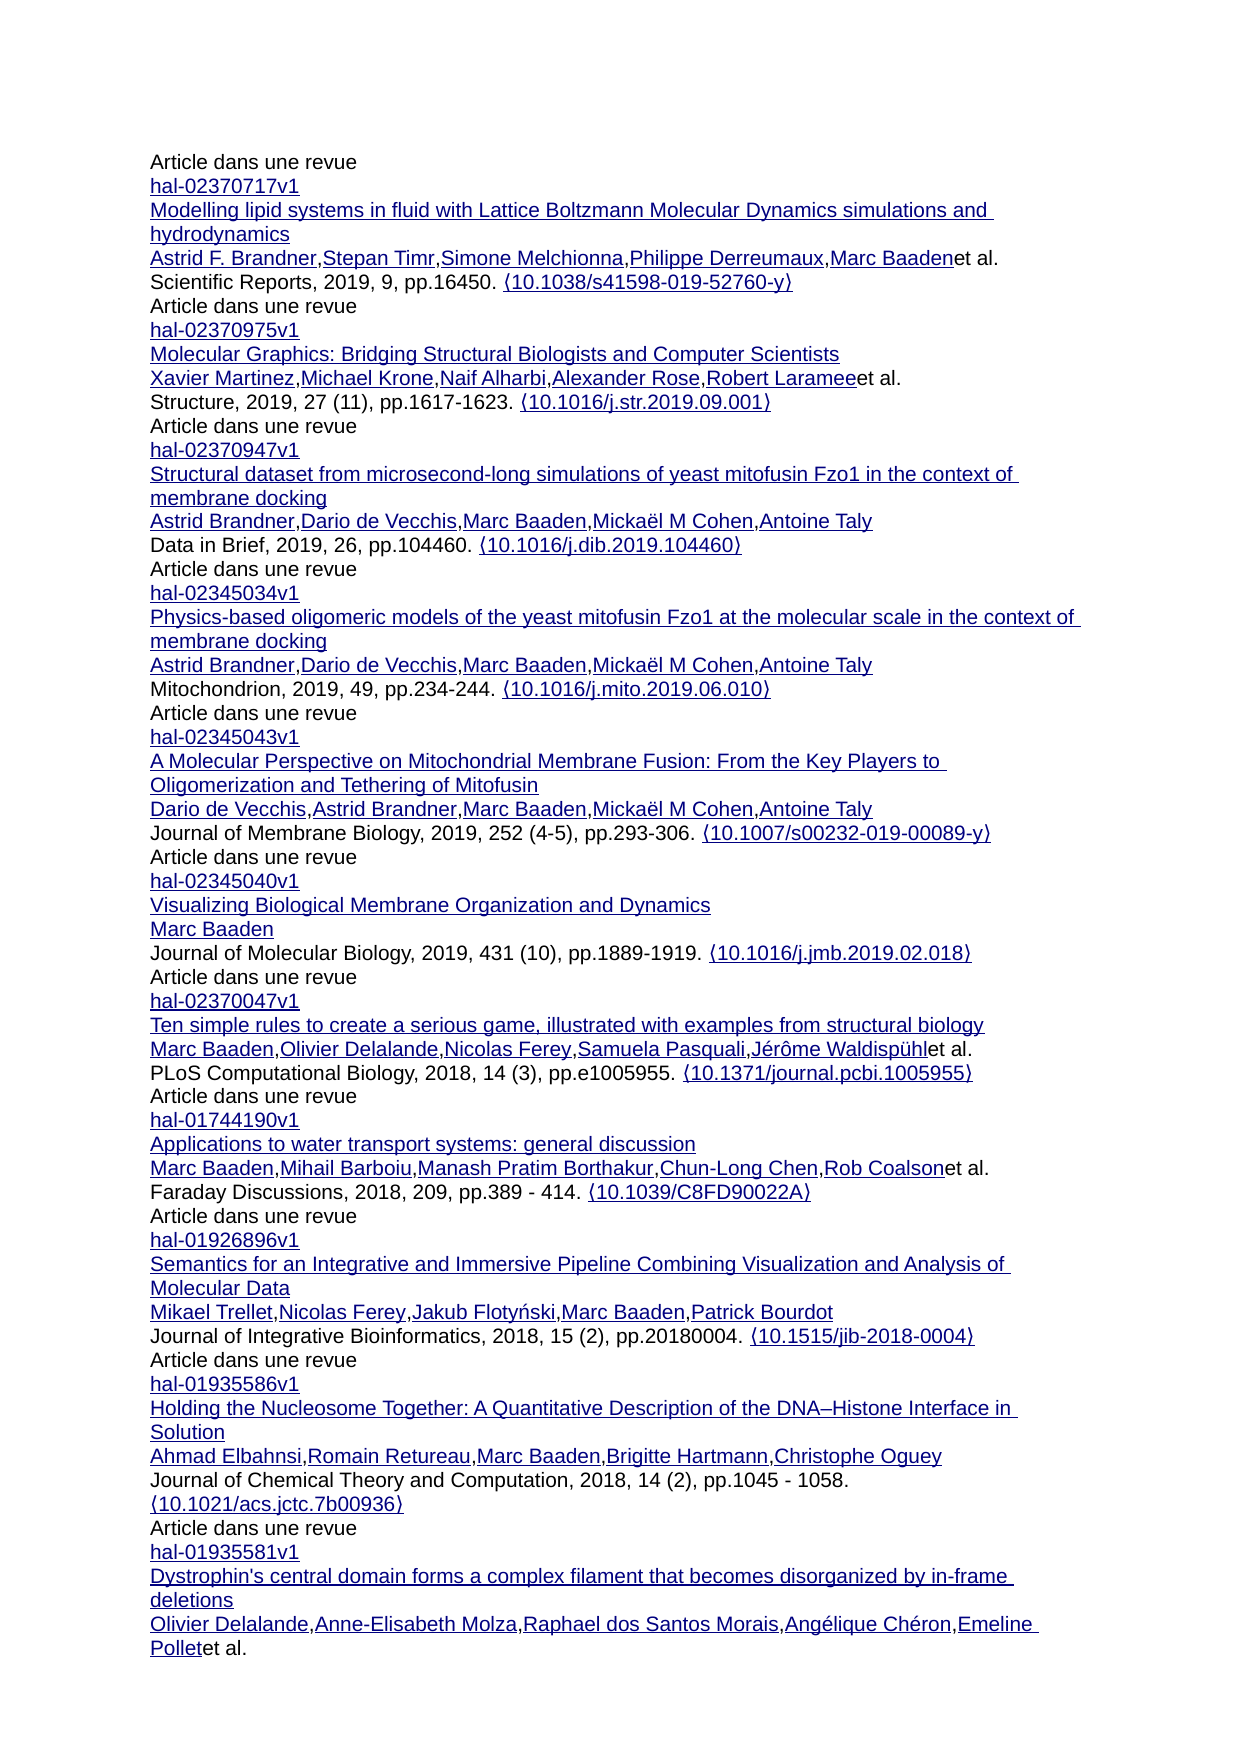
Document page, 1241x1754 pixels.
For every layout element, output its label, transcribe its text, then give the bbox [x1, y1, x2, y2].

table_cell Molecular Graphics: Bridging Structural Biologists and Computer Scientists Xavier Martinez,Michael Krone,Naif Alharbi,Alexander Rose,Robert Larameeet al. Structure, 2019, 27 (11), pp.1617-1623. ⟨10.1016/j.str.2019.09.001⟩ Article dans une revue hal-02370947v1 [150, 342, 1090, 461]
table_cell Structural dataset from microsecond-long simulations of yeast mitofusin Fzo1 in the context of membrane docking Astrid Brandner,Dario de Vecchis,Marc Baaden,Mickaël M Cohen,Antoine Taly Data in Brief, 2019, 26, pp.104460. ⟨10.1016/j.dib.2019.104460⟩ Article dans une revue hal-02345034v1 [150, 461, 1090, 605]
table_cell A Molecular Perspective on Mitochondrial Membrane Fusion: From the Key Players to Oligomerization and Tethering of Mitofusin Dario de Vecchis,Astrid Brandner,Marc Baaden,Mickaël M Cohen,Antoine Taly Journal of Membrane Biology, 2019, 252 (4-5), pp.293-306. ⟨10.1007/s00232-019-00089-y⟩ Article dans une revue hal-02345040v1 [150, 749, 1090, 893]
table_cell Holding the Nucleosome Together: A Quantitative Description of the DNA–Histone Interface in Solution Ahmad Elbahnsi,Romain Retureau,Marc Baaden,Brigitte Hartmann,Christophe Oguey Journal of Chemical Theory and Computation, 2018, 14 (2), pp.1045 - 1058. ⟨10.1021/acs.jctc.7b00936⟩ Article dans une revue hal-01935581v1 [150, 1396, 1090, 1563]
table_cell Semantics for an Integrative and Immersive Pipeline Combining Visualization and Analysis of Molecular Data Mikael Trellet,Nicolas Ferey,Jakub Flotyński,Marc Baaden,Patrick Bourdot Journal of Integrative Bioinformatics, 2018, 15 (2), pp.20180004. ⟨10.1515/jib-2018-0004⟩ Article dans une revue hal-01935586v1 [150, 1252, 1090, 1396]
table_cell Ten simple rules to create a serious game, illustrated with examples from structural biology Marc Baaden,Olivier Delalande,Nicolas Ferey,Samuela Pasquali,Jérôme Waldispühlet al. PLoS Computational Biology, 2018, 14 (3), pp.e1005955. ⟨10.1371/journal.pcbi.1005955⟩ Article dans une revue hal-01744190v1 [150, 1013, 1090, 1132]
table_cell Dystrophin's central domain forms a complex filament that becomes disorganized by in-frame deletions Olivier Delalande,Anne-Elisabeth Molza,Raphael dos Santos Morais,Angélique Chéron,Emeline Polletet al. [150, 1564, 1090, 1659]
table_cell Physics-based oligomeric models of the yeast mitofusin Fzo1 at the molecular scale in the context of membrane docking Astrid Brandner,Dario de Vecchis,Marc Baaden,Mickaël M Cohen,Antoine Taly Mitochondrion, 2019, 49, pp.234-244. ⟨10.1016/j.mito.2019.06.010⟩ Article dans une revue hal-02345043v1 [150, 605, 1090, 749]
table_cell Modelling lipid systems in fluid with Lattice Boltzmann Molecular Dynamics simulations and hydrodynamics Astrid F. Brandner,Stepan Timr,Simone Melchionna,Philippe Derreumaux,Marc Baadenet al. Scientific Reports, 2019, 9, pp.16450. ⟨10.1038/s41598-019-52760-y⟩ Article dans une revue hal-02370975v1 [150, 198, 1090, 342]
table_cell Visualizing Biological Membrane Organization and Dynamics Marc Baaden Journal of Molecular Biology, 2019, 431 (10), pp.1889-1919. ⟨10.1016/j.jmb.2019.02.018⟩ Article dans une revue hal-02370047v1 [150, 893, 1090, 1012]
table_cell Article dans une revue hal-02370717v1 [150, 150, 1090, 198]
table_cell Applications to water transport systems: general discussion Marc Baaden,Mihail Barboiu,Manash Pratim Borthakur,Chun-Long Chen,Rob Coalsonet al. Faraday Discussions, 2018, 209, pp.389 - 414. ⟨10.1039/C8FD90022A⟩ Article dans une revue hal-01926896v1 [150, 1132, 1090, 1252]
